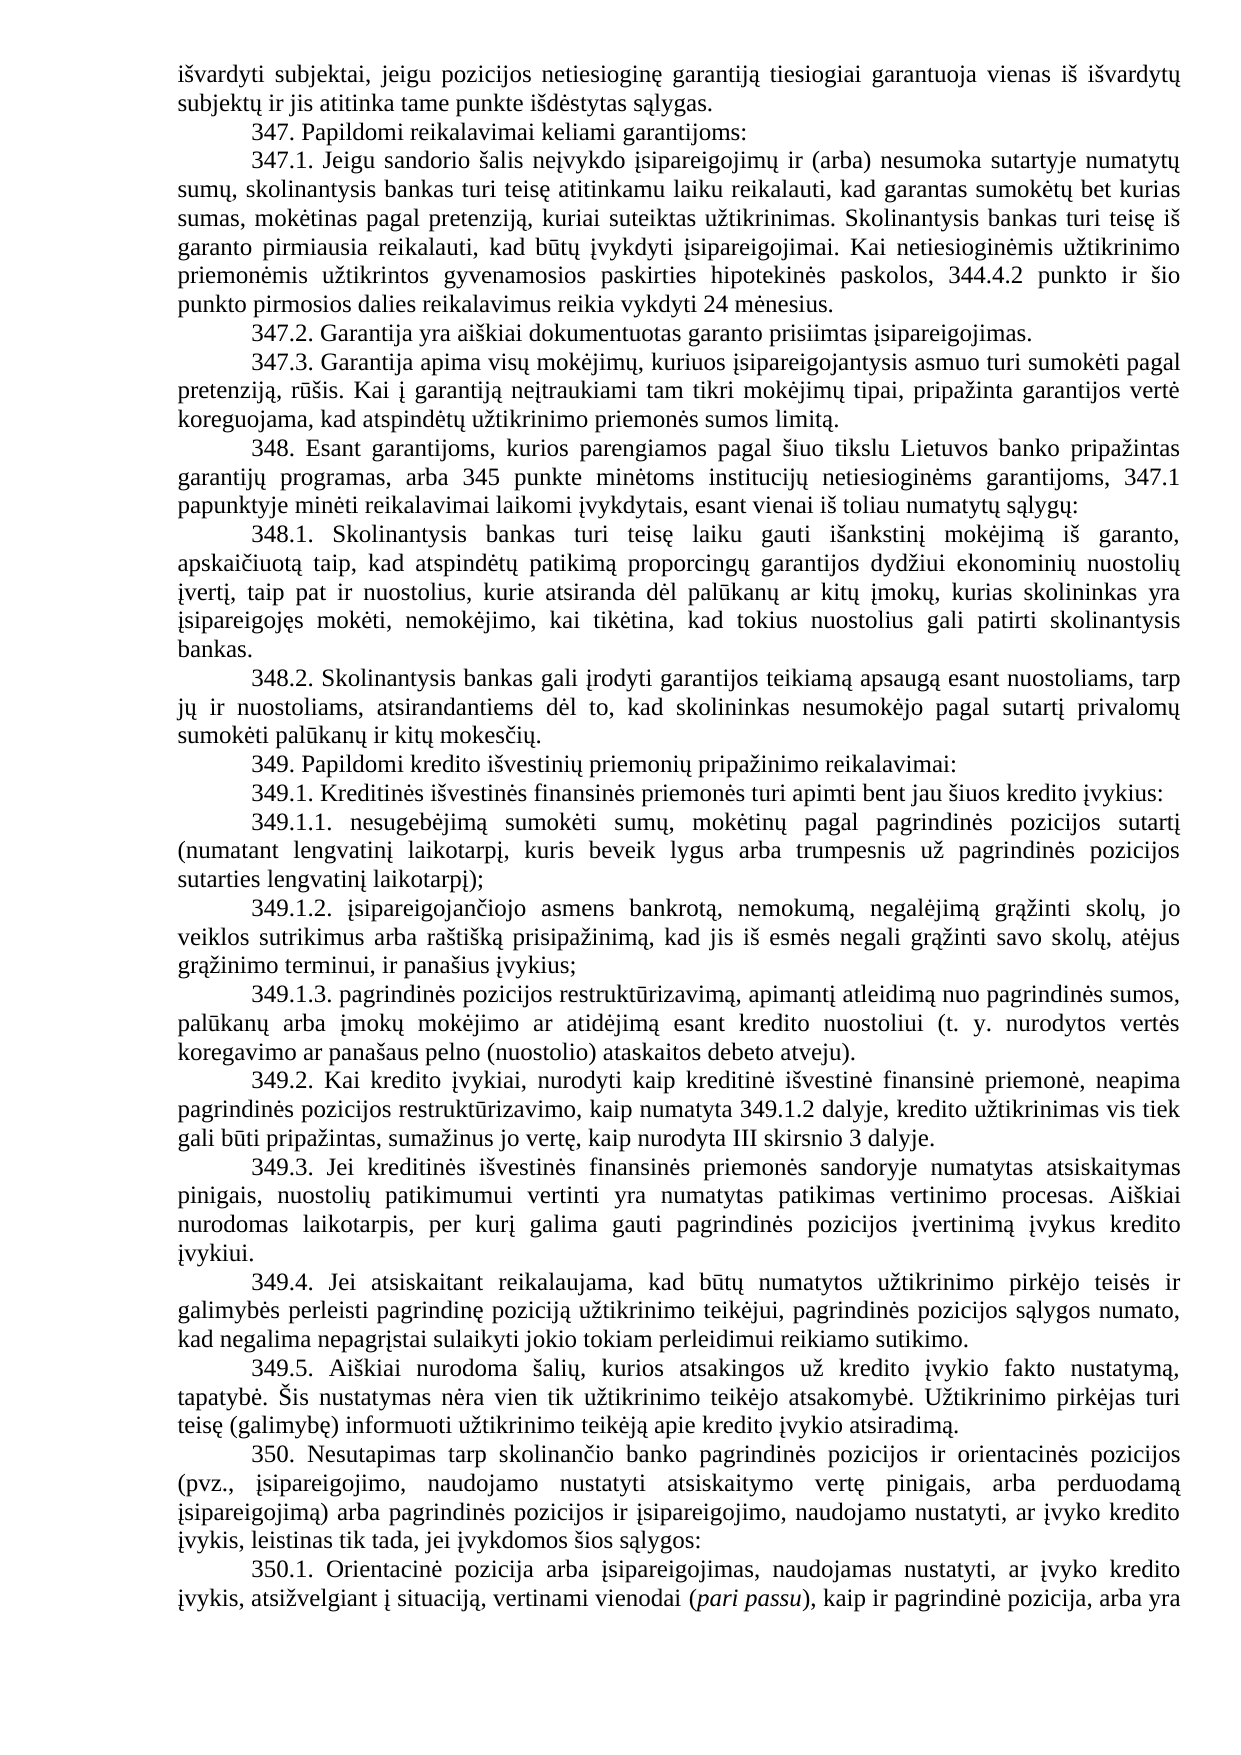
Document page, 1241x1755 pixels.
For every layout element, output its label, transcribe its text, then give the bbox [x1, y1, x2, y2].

text 349. Papildomi kredito išvestinių priemonių pripažinimo reikalavimai: [177, 749, 1181, 778]
text 349.2. Kai kredito įvykiai, nurodyti kaip kreditinė išvestinė finansinė priemonė, neapima pagrindinės pozicijos restruktūrizavimo, kaip numatyta 349.1.2 dalyje, kredito užtikrinimas vis tiek gali būti pripažintas, sumažinus jo vertę, kaip nurodyta III skirsnio 3 dalyje. [177, 1065, 1181, 1152]
text 348.1. Skolinantysis bankas turi teisę laiku gauti išankstinį mokėjimą iš garanto, apskaičiuotą taip, kad atspindėtų patikimą proporcingų garantijos dydžiui ekonominių nuostolių įvertį, taip pat ir nuostolius, kurie atsiranda dėl palūkanų ar kitų įmokų, kurias skolininkas yra įsipareigojęs mokėti, nemokėjimo, kai tikėtina, kad tokius nuostolius gali patirti skolinantysis bankas. [177, 519, 1181, 663]
text 349.3. Jei kreditinės išvestinės finansinės priemonės sandoryje numatytas atsiskaitymas pinigais, nuostolių patikimumui vertinti yra numatytas patikimas vertinimo procesas. Aiškiai nurodomas laikotarpis, per kurį galima gauti pagrindinės pozicijos įvertinimą įvykus kredito įvykiui. [177, 1152, 1181, 1267]
text 349.5. Aiškiai nurodoma šalių, kurios atsakingos už kredito įvykio fakto nustatymą, tapatybė. Šis nustatymas nėra vien tik užtikrinimo teikėjo atsakomybė. Užtikrinimo pirkėjas turi teisę (galimybę) informuoti užtikrinimo teikėją apie kredito įvykio atsiradimą. [177, 1353, 1181, 1439]
text 350.1. Orientacinė pozicija arba įsipareigojimas, naudojamas nustatyti, ar įvyko kredito įvykis, atsižvelgiant į situaciją, vertinami vienodai (pari passu), kaip ir pagrindinė pozicija, arba yra [177, 1554, 1181, 1612]
text 347.2. Garantija yra aiškiai dokumentuotas garanto prisiimtas įsipareigojimas. [177, 318, 1181, 347]
text 348.2. Skolinantysis bankas gali įrodyti garantijos teikiamą apsaugą esant nuostoliams, tarp jų ir nuostoliams, atsirandantiems dėl to, kad skolininkas nesumokėjo pagal sutartį privalomų sumokėti palūkanų ir kitų mokesčių. [177, 663, 1181, 749]
text 348. Esant garantijoms, kurios parengiamos pagal šiuo tikslu Lietuvos banko pripažintas garantijų programas, arba 345 punkte minėtoms institucijų netiesioginėms garantijoms, 347.1 papunktyje minėti reikalavimai laikomi įvykdytais, esant vienai iš toliau numatytų sąlygų: [177, 433, 1181, 519]
text 347. Papildomi reikalavimai keliami garantijoms: [177, 117, 1181, 145]
text 349.1.3. pagrindinės pozicijos restruktūrizavimą, apimantį atleidimą nuo pagrindinės sumos, palūkanų arba įmokų mokėjimo ar atidėjimą esant kredito nuostoliui (t. y. nurodytos vertės koregavimo ar panašaus pelno (nuostolio) ataskaitos debeto atveju). [177, 979, 1181, 1065]
text 350. Nesutapimas tarp skolinančio banko pagrindinės pozicijos ir orientacinės pozicijos (pvz., įsipareigojimo, naudojamo nustatyti atsiskaitymo vertę pinigais, arba perduodamą įsipareigojimą) arba pagrindinės pozicijos ir įsipareigojimo, naudojamo nustatyti, ar įvyko kredito įvykis, leistinas tik tada, jei įvykdomos šios sąlygos: [177, 1439, 1181, 1554]
text 349.1.1. nesugebėjimą sumokėti sumų, mokėtinų pagal pagrindinės pozicijos sutartį (numatant lengvatinį laikotarpį, kuris beveik lygus arba trumpesnis už pagrindinės pozicijos sutarties lengvatinį laikotarpį); [177, 807, 1181, 893]
text 347.3. Garantija apima visų mokėjimų, kuriuos įsipareigojantysis asmuo turi sumokėti pagal pretenziją, rūšis. Kai į garantiją neįtraukiami tam tikri mokėjimų tipai, pripažinta garantijos vertė koreguojama, kad atspindėtų užtikrinimo priemonės sumos limitą. [177, 347, 1181, 433]
text 349.1. Kreditinės išvestinės finansinės priemonės turi apimti bent jau šiuos kredito įvykius: [177, 778, 1181, 807]
text 349.4. Jei atsiskaitant reikalaujama, kad būtų numatytos užtikrinimo pirkėjo teisės ir galimybės perleisti pagrindinę poziciją užtikrinimo teikėjui, pagrindinės pozicijos sąlygos numato, kad negalima nepagrįstai sulaikyti jokio tokiam perleidimui reikiamo sutikimo. [177, 1267, 1181, 1353]
text išvardyti subjektai, jeigu pozicijos netiesioginę garantiją tiesiogiai garantuoja vienas iš išvardytų subjektų ir jis atitinka tame punkte išdėstytas sąlygas. [177, 59, 1181, 117]
text 349.1.2. įsipareigojančiojo asmens bankrotą, nemokumą, negalėjimą grąžinti skolų, jo veiklos sutrikimus arba raštišką prisipažinimą, kad jis iš esmės negali grąžinti savo skolų, atėjus grąžinimo terminui, ir panašius įvykius; [177, 893, 1181, 979]
text 347.1. Jeigu sandorio šalis neįvykdo įsipareigojimų ir (arba) nesumoka sutartyje numatytų sumų, skolinantysis bankas turi teisę atitinkamu laiku reikalauti, kad garantas sumokėtų bet kurias sumas, mokėtinas pagal pretenziją, kuriai suteiktas užtikrinimas. Skolinantysis bankas turi teisę iš garanto pirmiausia reikalauti, kad būtų įvykdyti įsipareigojimai. Kai netiesioginėmis užtikrinimo priemonėmis užtikrintos gyvenamosios paskirties hipotekinės paskolos, 344.4.2 punkto ir šio punkto pirmosios dalies reikalavimus reikia vykdyti 24 mėnesius. [177, 145, 1181, 318]
